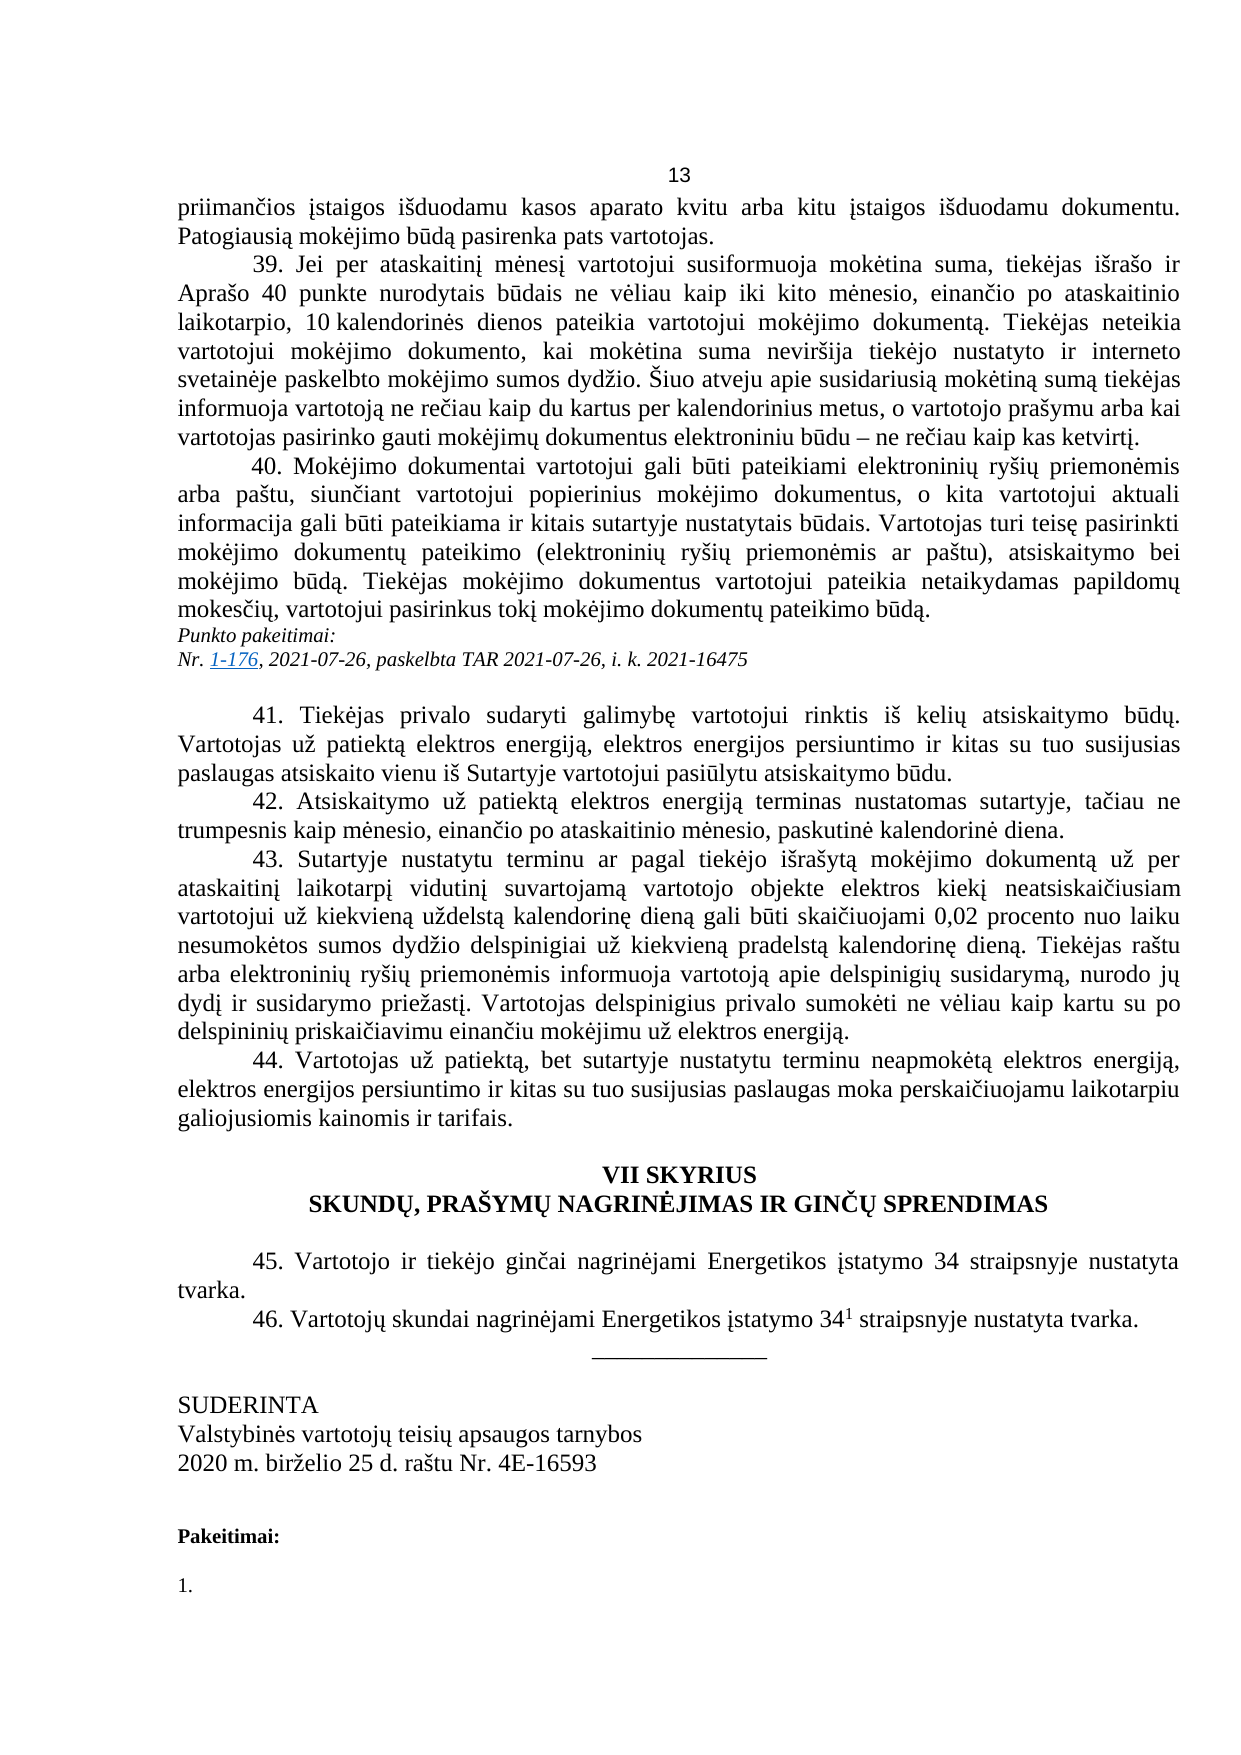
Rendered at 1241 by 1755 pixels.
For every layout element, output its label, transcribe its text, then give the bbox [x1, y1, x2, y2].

text Pakeitimai: [177, 1524, 1181, 1548]
text 42. Atsiskaitymo už patiektą elektros energiją terminas nustatomas sutartyje, tačiau ne trumpesnis kaip mėnesio, einančio po ataskaitinio mėnesio, paskutinė kalendorinė diena. [177, 786, 1181, 844]
text VII SKYRIUS [177, 1160, 1181, 1189]
text 1. [177, 1573, 1181, 1597]
text Valstybinės vartotojų teisių apsaugos tarnybos [177, 1419, 1181, 1448]
text 45. Vartotojo ir tiekėjo ginčai nagrinėjami Energetikos įstatymo 34 straipsnyje nustatyta tvarka. [177, 1246, 1180, 1304]
text 41. Tiekėjas privalo sudaryti galimybę vartotojui rinktis iš kelių atsiskaitymo būdų. Vartotojas už patiektą elektros energiją, elektros energijos persiuntimo ir kitas su tuo susijusias paslaugas atsiskaito vienu iš Sutartyje vartotojui pasiūlytu atsiskaitymo būdu. [177, 700, 1181, 786]
text 2020 m. birželio 25 d. raštu Nr. 4E-16593 [177, 1448, 1181, 1476]
text 40. Mokėjimo dokumentai vartotojui gali būti pateikiami elektroninių ryšių priemonėmis arba paštu, siunčiant vartotojui popierinius mokėjimo dokumentus, o kita vartotojui aktuali informacija gali būti pateikiama ir kitais sutartyje nustatytais būdais. Vartotojas turi teisę pasirinkti mokėjimo dokumentų pateikimo (elektroninių ryšių priemonėmis ar paštu), atsiskaitymo bei mokėjimo būdą. Tiekėjas mokėjimo dokumentus vartotojui pateikia netaikydamas papildomų mokesčių, vartotojui pasirinkus tokį mokėjimo dokumentų pateikimo būdą. [177, 451, 1181, 623]
text 39. Jei per ataskaitinį mėnesį vartotojui susiformuoja mokėtina suma, tiekėjas išrašo ir Aprašo 40 punkte nurodytais būdais ne vėliau kaip iki kito mėnesio, einančio po ataskaitinio laikotarpio, 10 kalendorinės dienos pateikia vartotojui mokėjimo dokumentą. Tiekėjas neteikia vartotojui mokėjimo dokumento, kai mokėtina suma neviršija tiekėjo nustatyto ir interneto svetainėje paskelbto mokėjimo sumos dydžio. Šiuo atveju apie susidariusią mokėtiną sumą tiekėjas informuoja vartotoją ne rečiau kaip du kartus per kalendorinius metus, o vartotojo prašymu arba kai vartotojas pasirinko gauti mokėjimų dokumentus elektroniniu būdu – ne rečiau kaip kas ketvirtį. [177, 249, 1181, 451]
text 44. Vartotojas už patiektą, bet sutartyje nustatytu terminu neapmokėtą elektros energiją, elektros energijos persiuntimo ir kitas su tuo susijusias paslaugas moka perskaičiuojamu laikotarpiu galiojusiomis kainomis ir tarifais. [177, 1045, 1181, 1131]
text priimančios įstaigos išduodamu kasos aparato kvitu arba kitu įstaigos išduodamu dokumentu. Patogiausią mokėjimo būdą pasirenka pats vartotojas. [177, 192, 1181, 249]
text 43. Sutartyje nustatytu terminu ar pagal tiekėjo išrašytą mokėjimo dokumentą už per ataskaitinį laikotarpį vidutinį suvartojamą vartotojo objekte elektros kiekį neatsiskaičiusiam vartotojui už kiekvieną uždelstą kalendorinę dieną gali būti skaičiuojami 0,02 procento nuo laiku nesumokėtos sumos dydžio delspinigiai už kiekvieną pradelstą kalendorinę dieną. Tiekėjas raštu arba elektroninių ryšių priemonėmis informuoja vartotoją apie delspinigių susidarymą, nurodo jų dydį ir susidarymo priežastį. Vartotojas delspinigius privalo sumokėti ne vėliau kaip kartu su po delspininių priskaičiavimu einančiu mokėjimu už elektros energiją. [177, 844, 1181, 1045]
text SKUNDŲ, PRAŠYMŲ NAGRINĖJIMAS IR GINČŲ SPRENDIMAS [177, 1189, 1180, 1218]
text 46. Vartotojų skundai nagrinėjami Energetikos įstatymo 341 straipsnyje nustatyta tvarka. [177, 1304, 1180, 1333]
text SUDERINTA [177, 1390, 1181, 1419]
text ______________ [177, 1333, 1181, 1361]
text Punkto pakeitimai: [177, 623, 1181, 647]
text Nr. 1-176, 2021-07-26, paskelbta TAR 2021-07-26, i. k. 2021-16475 [177, 647, 1181, 671]
